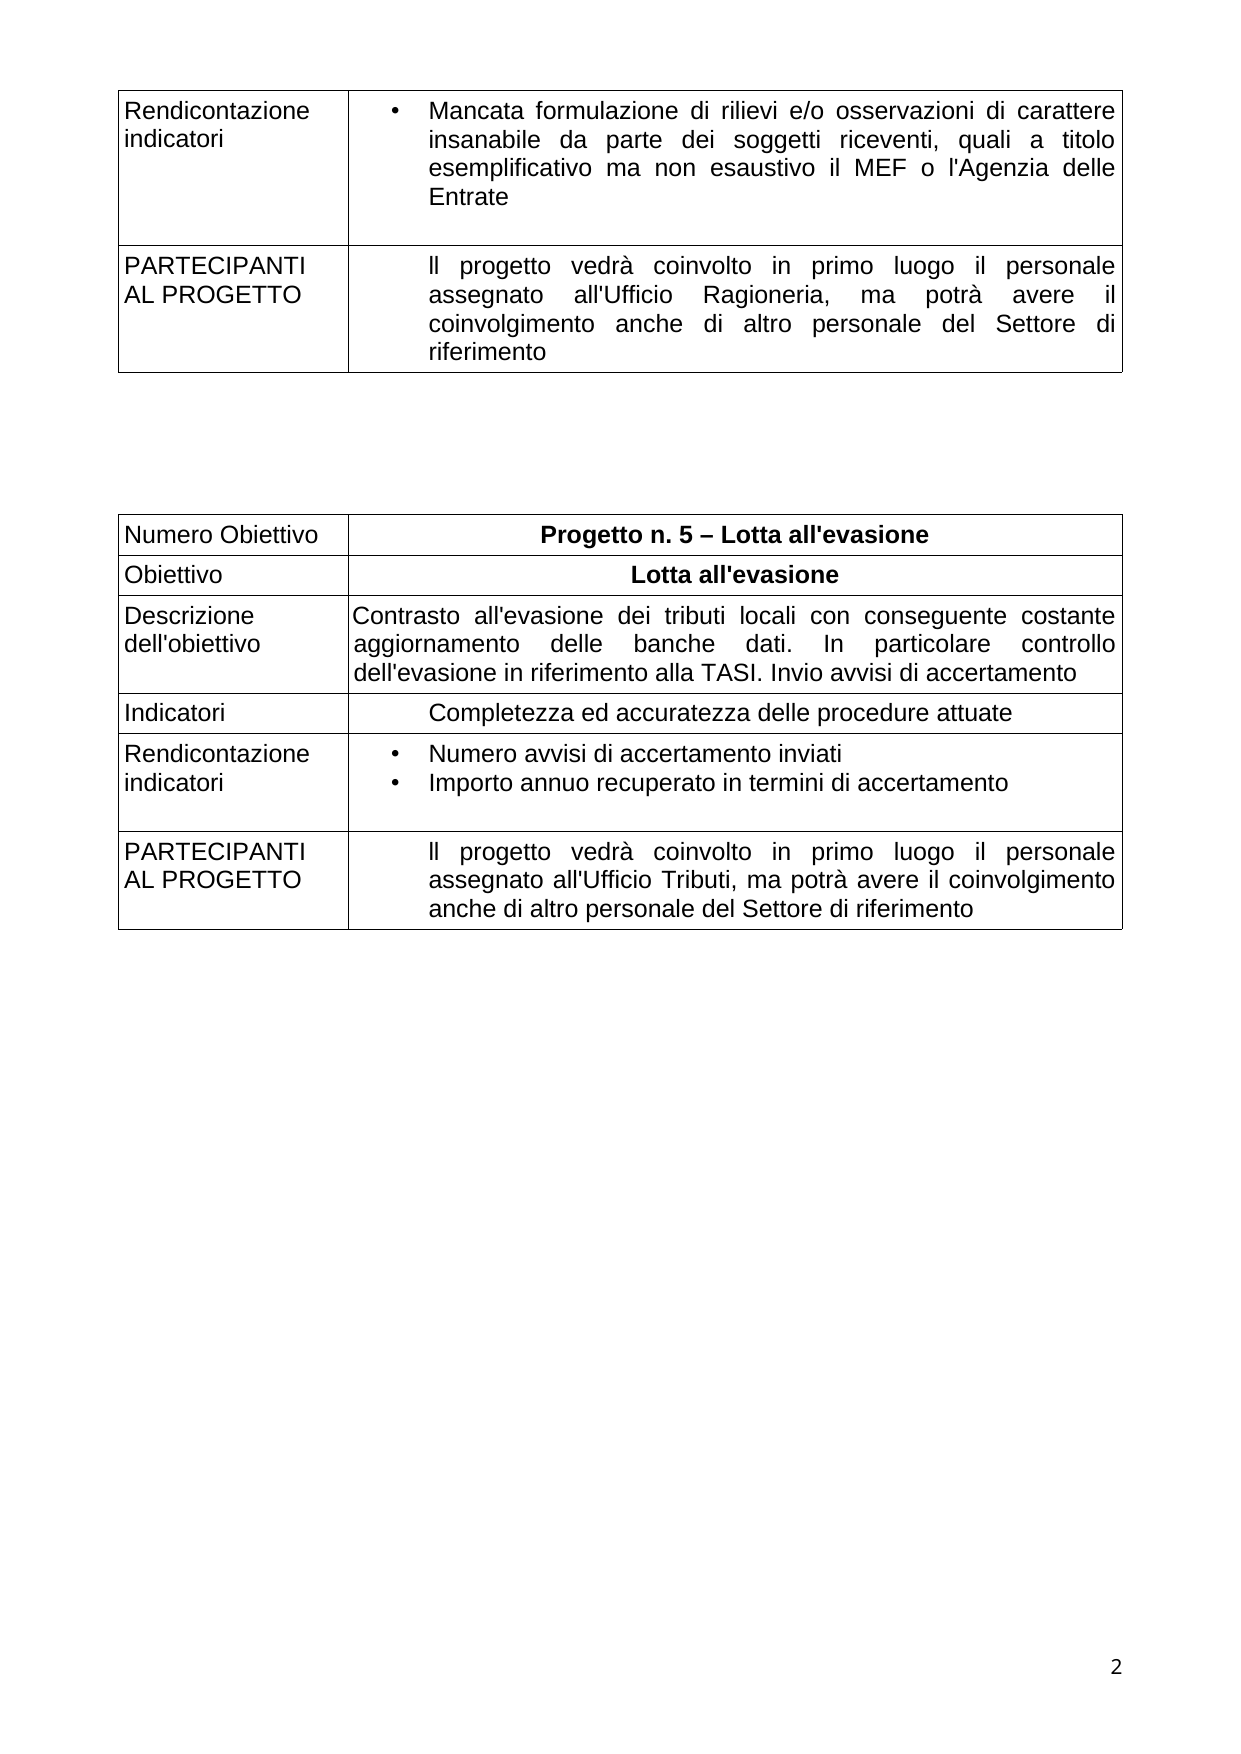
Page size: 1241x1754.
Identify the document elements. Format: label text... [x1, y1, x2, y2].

table_cell Numero avvisi di accertamento inviati Importo annuo recuperato in termini di accertamento [349, 734, 1122, 831]
table_header Numero Obiettivo [119, 515, 348, 554]
table_cell Lotta all'evasione [349, 556, 1122, 595]
table_cell Rendicontazione indicatori [119, 734, 348, 831]
table_cell ll progetto vedrà coinvolto in primo luogo il personale assegnato all'Ufficio Tributi, ma potrà avere il coinvolgimento anche di altro personale del Settore di riferimento [349, 832, 1122, 929]
table_cell Descrizione dell'obiettivo [119, 596, 348, 693]
table_cell Indicatori [119, 694, 348, 733]
table_cell Mancata formulazione di rilievi e/o osservazioni di carattere insanabile da parte dei soggetti riceventi, quali a titolo esemplificativo ma non esaustivo il MEF o l'Agenzia delle Entrate [349, 91, 1122, 245]
table_cell Completezza ed accuratezza delle procedure attuate [349, 694, 1122, 733]
table_cell PARTECIPANTI AL PROGETTO [119, 246, 348, 372]
table_cell PARTECIPANTI AL PROGETTO [119, 832, 348, 929]
table_header Progetto n. 5 – Lotta all'evasione [349, 515, 1122, 554]
table_cell Contrasto all'evasione dei tributi locali con conseguente costante aggiornamento delle banche dati. In particolare controllo dell'evasione in riferimento alla TASI. Invio avvisi di accertamento [349, 596, 1122, 693]
table_cell Obiettivo [119, 556, 348, 595]
table_cell Rendicontazione indicatori [119, 91, 348, 245]
table_cell ll progetto vedrà coinvolto in primo luogo il personale assegnato all'Ufficio Ragioneria, ma potrà avere il coinvolgimento anche di altro personale del Settore di riferimento [349, 246, 1122, 372]
